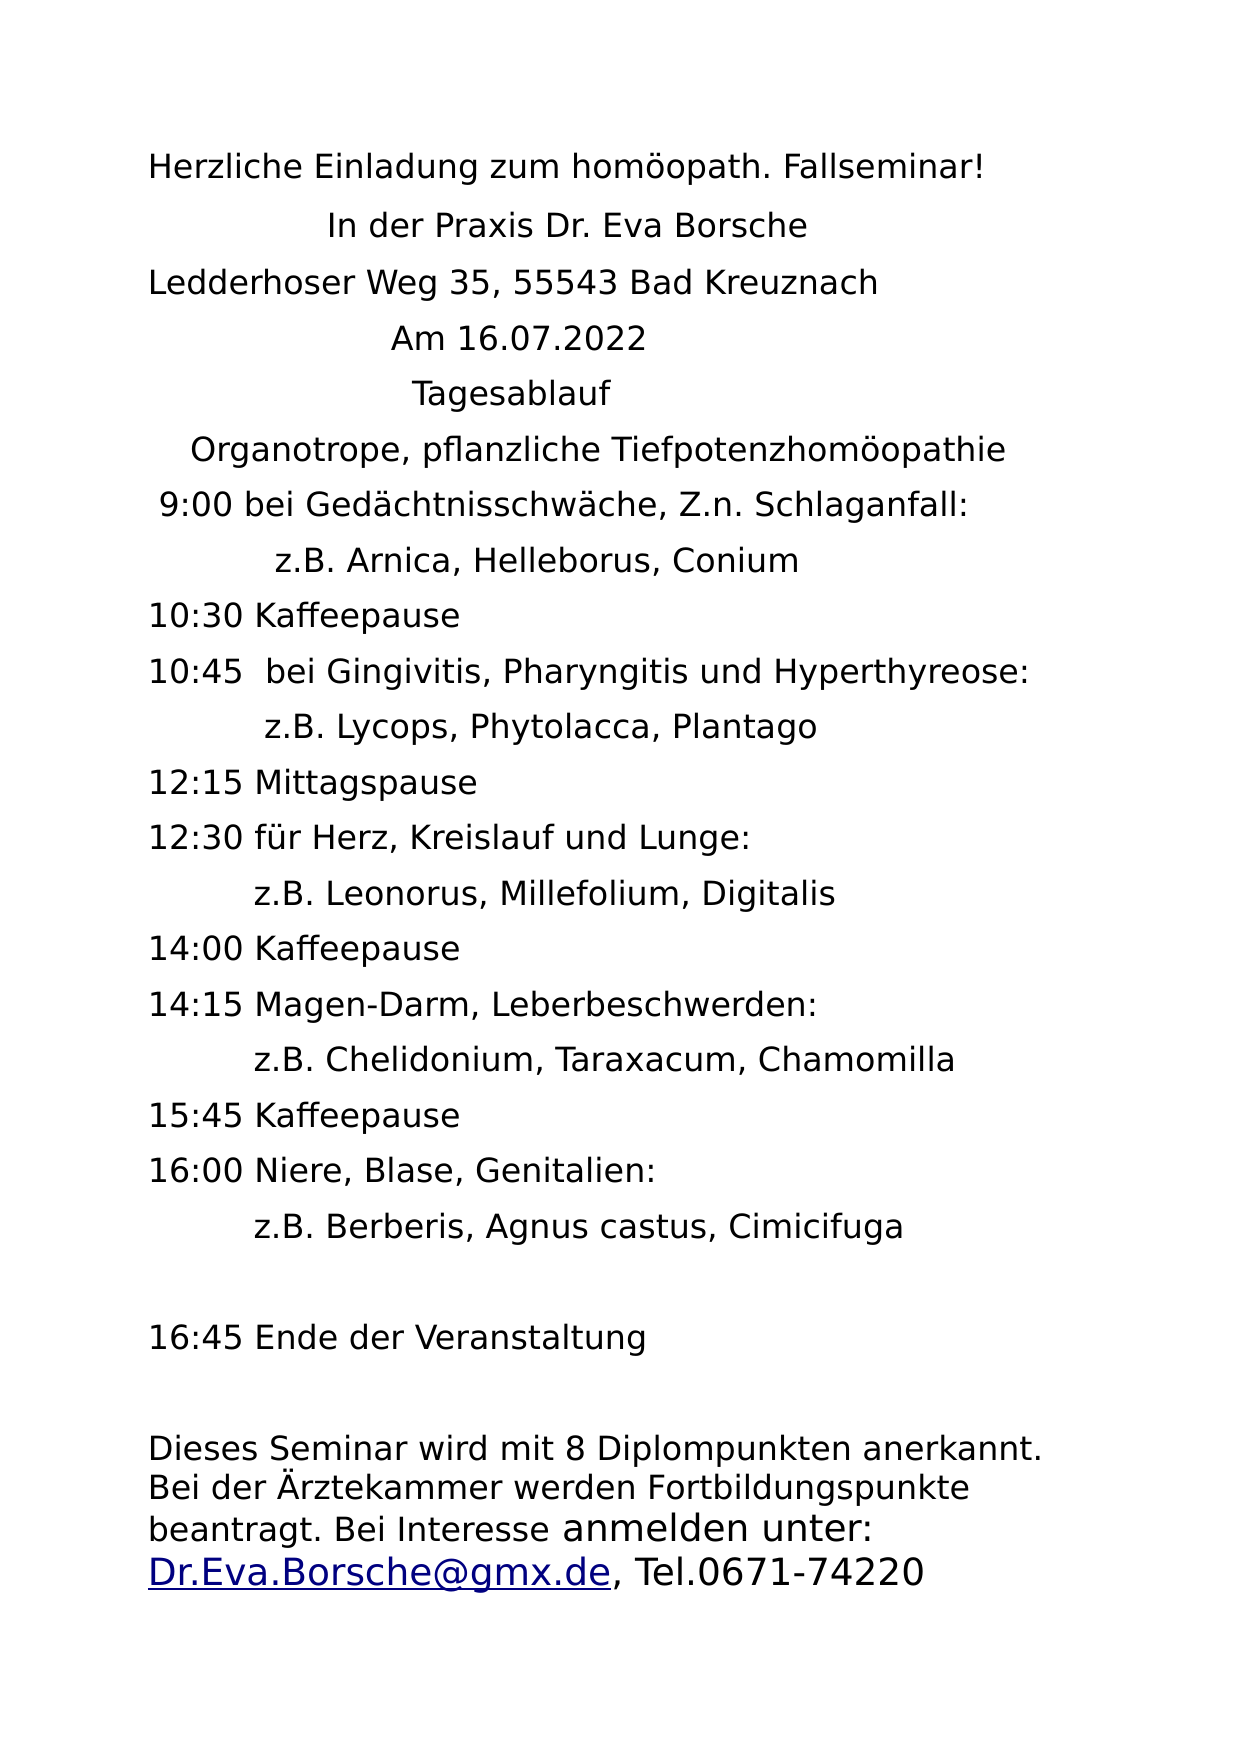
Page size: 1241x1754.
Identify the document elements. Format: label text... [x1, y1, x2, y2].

text z.B. Chelidonium, Taraxacum, Chamomilla [148, 1041, 1093, 1079]
text Am 16.07.2022 [148, 319, 1093, 358]
text z.B. Arnica, Helleborus, Conium [148, 541, 1093, 580]
text Organotrope, pflanzliche Tiefpotenzhomöopathie [148, 430, 1093, 469]
text 14:15 Magen-Darm, Leberbeschwerden: [148, 985, 1093, 1024]
text Herzliche Einladung zum homöopath. Fallseminar! [148, 148, 1093, 186]
text Ledderhoser Weg 35, 55543 Bad Kreuznach [148, 263, 1093, 302]
text 12:30 für Herz, Kreislauf und Lunge: [148, 819, 1093, 857]
text In der Praxis Dr. Eva Borsche [148, 203, 1093, 247]
text 10:45 bei Gingivitis, Pharyngitis und Hyperthyreose: [148, 652, 1093, 691]
text Dieses Seminar wird mit 8 Diplompunkten anerkannt. Bei der Ärztekammer werden Fortbildungspunkte beantragt. Bei Interesse anmelden unter: Dr.Eva.Borsche@gmx.de, Tel.0671-74220 [148, 1429, 1093, 1594]
text z.B. Berberis, Agnus castus, Cimicifuga [148, 1207, 1093, 1246]
text 16:45 Ende der Veranstaltung [148, 1318, 1093, 1357]
text 16:00 Niere, Blase, Genitalien: [148, 1152, 1093, 1191]
text 10:30 Kaffeepause [148, 597, 1093, 635]
text z.B. Lycops, Phytolacca, Plantago [148, 708, 1093, 746]
text 9:00 bei Gedächtnisschwäche, Z.n. Schlaganfall: [148, 486, 1093, 524]
text z.B. Leonorus, Millefolium, Digitalis [148, 874, 1093, 913]
text 12:15 Mittagspause [148, 763, 1093, 802]
text 15:45 Kaffeepause [148, 1096, 1093, 1135]
text 14:00 Kaffeepause [148, 930, 1093, 968]
text Tagesablauf [148, 374, 1093, 413]
